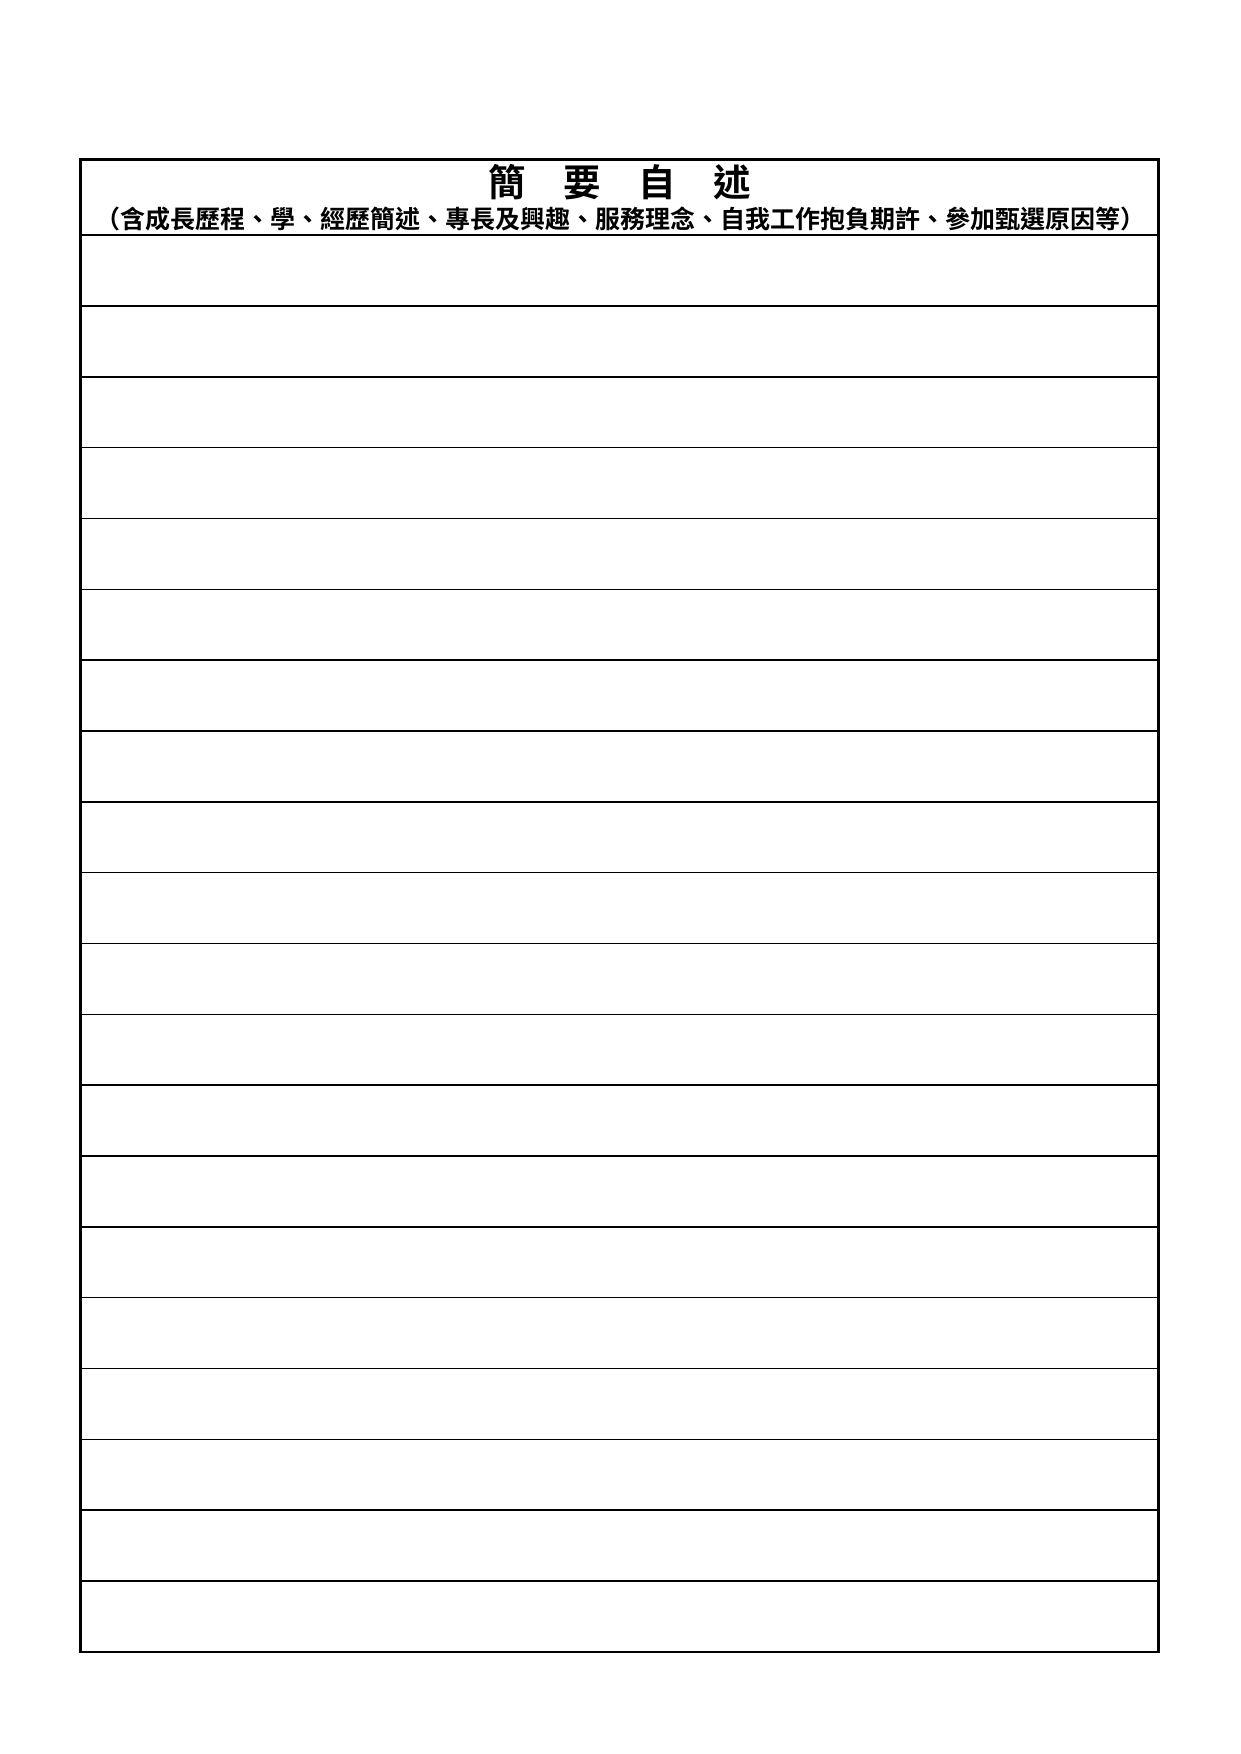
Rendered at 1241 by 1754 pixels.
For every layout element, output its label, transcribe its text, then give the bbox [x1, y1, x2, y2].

table_cell [82, 1086, 1157, 1155]
table_cell [82, 803, 1157, 872]
table_cell [82, 236, 1157, 305]
table_cell [82, 1582, 1157, 1651]
table_cell [82, 1369, 1157, 1438]
table_cell [82, 448, 1157, 518]
table_cell [82, 590, 1157, 659]
table_cell [82, 1228, 1157, 1297]
table_header 簡 要 自 述 （含成長歷程、學、經歷簡述、專長及興趣、服務理念、自我工作抱負期許、參加甄選原因等） [82, 161, 1157, 234]
table_cell [82, 944, 1157, 1013]
table_cell [82, 873, 1157, 943]
table_cell [82, 519, 1157, 588]
table_cell [82, 1015, 1157, 1084]
table_cell [82, 661, 1157, 730]
table_cell [82, 307, 1157, 376]
table_cell [82, 378, 1157, 447]
table_cell [82, 1511, 1157, 1580]
table_cell [82, 1157, 1157, 1226]
table_cell [82, 732, 1157, 801]
table_cell [82, 1440, 1157, 1509]
table_cell [82, 1298, 1157, 1368]
